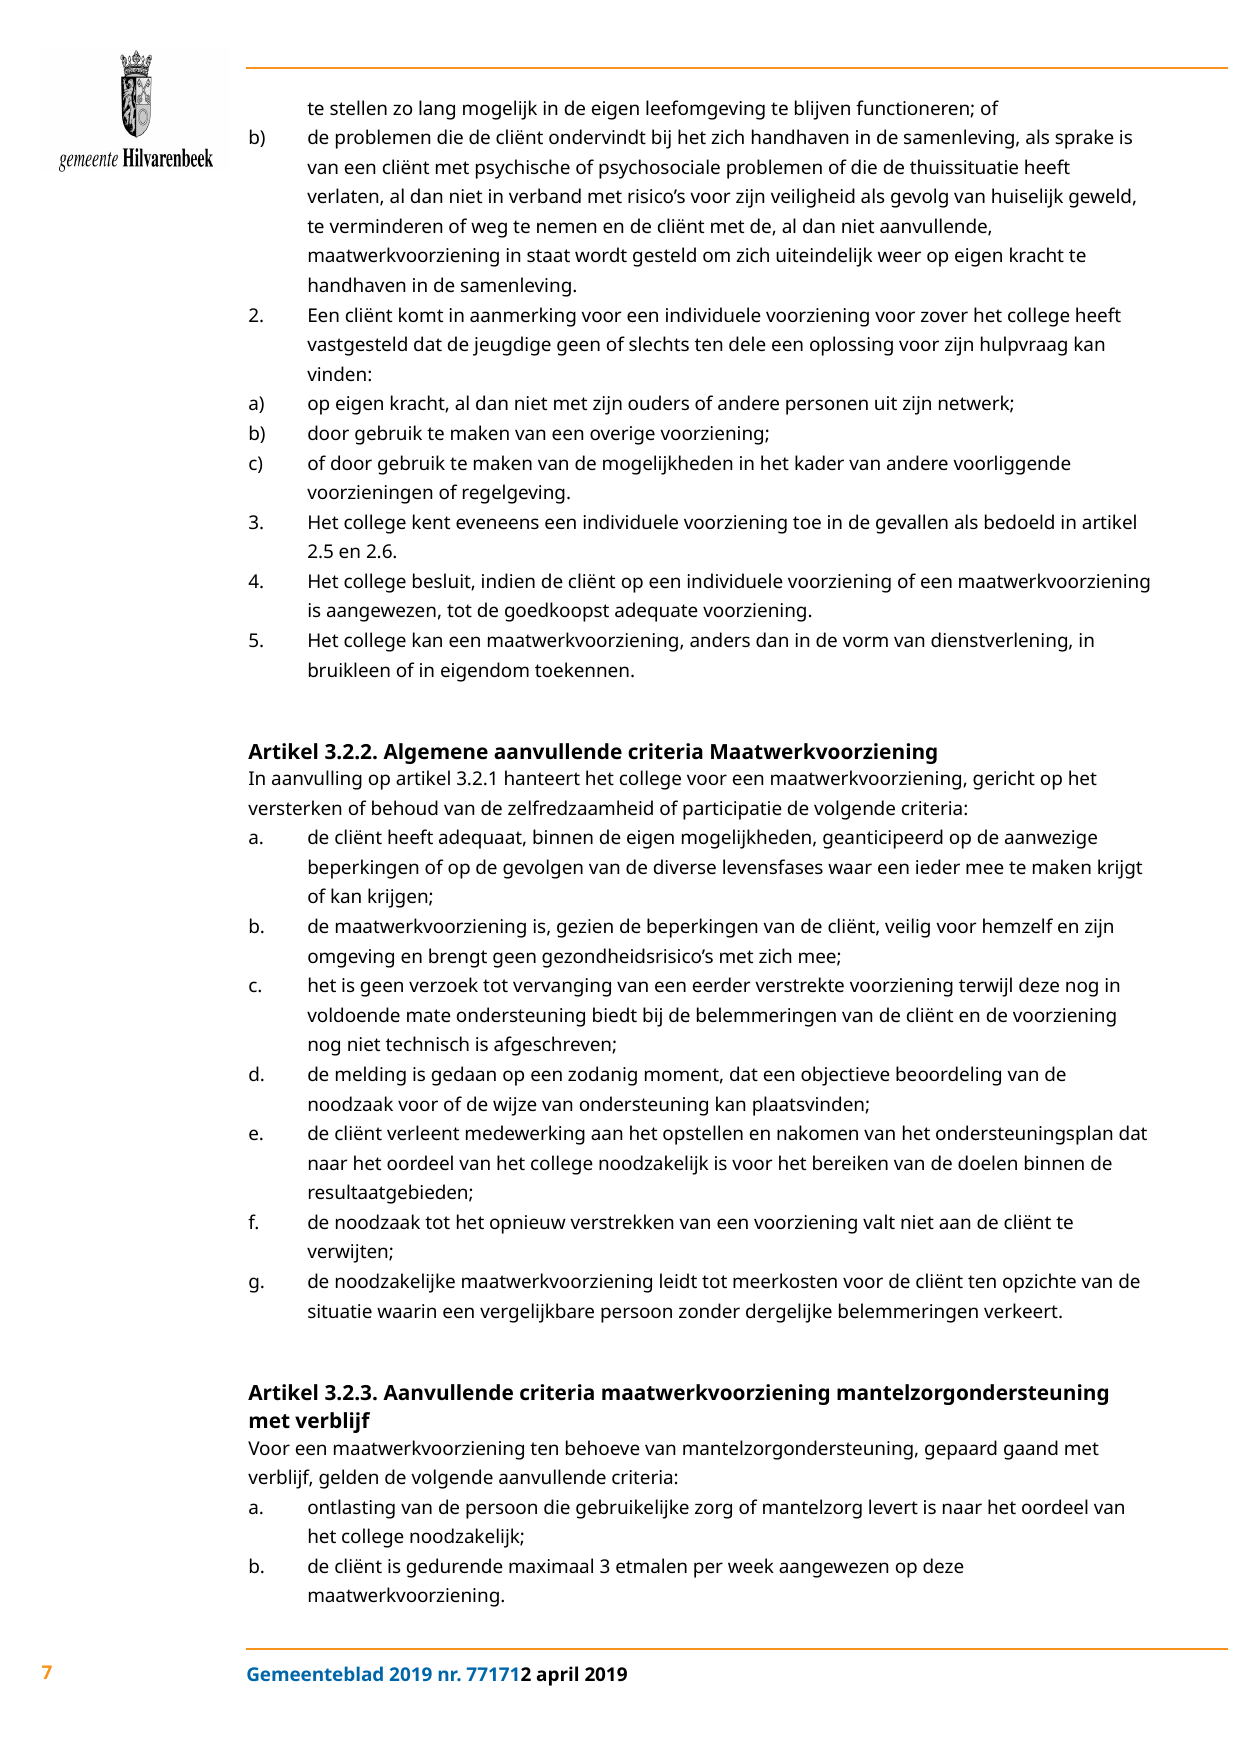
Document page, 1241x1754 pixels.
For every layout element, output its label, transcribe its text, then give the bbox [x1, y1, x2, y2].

list de cliënt heeft adequaat, binnen de eigen mogelijkheden, geanticipeerd op de aanwezige beperkingen of op de gevolgen van de diverse levensfases waar een ieder mee te maken krijgt of kan krijgen; [248, 824, 1152, 909]
list of door gebruik te maken van de mogelijkheden in het kader van andere voorliggende voorzieningen of regelgeving. [248, 450, 1152, 505]
list te stellen zo lang mogelijk in de eigen leefomgeving te blijven functioneren; of [248, 95, 1152, 121]
list Een cliënt komt in aanmerking voor een individuele voorziening voor zover het college heeft vastgesteld dat de jeugdige geen of slechts ten dele een oplossing voor zijn hulpvraag kan vinden: [248, 302, 1152, 387]
list de maatwerkvoorziening is, gezien de beperkingen van de cliënt, veilig voor hemzelf en zijn omgeving en brengt geen gezondheidsrisico’s met zich mee; [248, 913, 1152, 968]
list Het college kent eveneens een individuele voorziening toe in de gevallen als bedoeld in artikel 2.5 en 2.6. [248, 509, 1152, 564]
list op eigen kracht, al dan niet met zijn ouders of andere personen uit zijn netwerk; [248, 391, 1152, 416]
text Voor een maatwerkvoorziening ten behoeve van mantelzorgondersteuning, gepaard gaand met verblijf, gelden de volgende aanvullende criteria: [248, 1435, 1152, 1490]
text Artikel 3.2.2. Algemene aanvullende criteria Maatwerkvoorziening [248, 737, 1152, 765]
list het is geen verzoek tot vervanging van een eerder verstrekte voorziening terwijl deze nog in voldoende mate ondersteuning biedt bij de belemmeringen van de cliënt en de voorziening nog niet technisch is afgeschreven; [248, 972, 1152, 1057]
list de noodzaak tot het opnieuw verstrekken van een voorziening valt niet aan de cliënt te verwijten; [248, 1209, 1152, 1264]
list de cliënt verleent medewerking aan het opstellen en nakomen van het ondersteuningsplan dat naar het oordeel van het college noodzakelijk is voor het bereiken van de doelen binnen de resultaatgebieden; [248, 1120, 1152, 1205]
text Artikel 3.2.3. Aanvullende criteria maatwerkvoorziening mantelzorgondersteuning met verblijf [248, 1378, 1152, 1435]
list door gebruik te maken van een overige voorziening; [248, 420, 1152, 446]
list Het college besluit, indien de cliënt op een individuele voorziening of een maatwerkvoorziening is aangewezen, tot de goedkoopst adequate voorziening. [248, 568, 1152, 623]
list ontlasting van de persoon die gebruikelijke zorg of mantelzorg levert is naar het oordeel van het college noodzakelijk; [248, 1494, 1152, 1549]
list de problemen die de cliënt ondervindt bij het zich handhaven in de samenleving, als sprake is van een cliënt met psychische of psychosociale problemen of die de thuissituatie heeft verlaten, al dan niet in verband met risico’s voor zijn veiligheid als gevolg van huiselijk geweld, te verminderen of weg te nemen en de cliënt met de, al dan niet aanvullende, maatwerkvoorziening in staat wordt gesteld om zich uiteindelijk weer op eigen kracht te handhaven in de samenleving. [248, 124, 1152, 298]
list de noodzakelijke maatwerkvoorziening leidt tot meerkosten voor de cliënt ten opzichte van de situatie waarin een vergelijkbare persoon zonder dergelijke belemmeringen verkeert. [248, 1268, 1152, 1323]
list de melding is gedaan op een zodanig moment, dat een objectieve beoordeling van de noodzaak voor of de wijze van ondersteuning kan plaatsvinden; [248, 1061, 1152, 1116]
picture [41, 47, 231, 172]
text In aanvulling op artikel 3.2.1 hanteert het college voor een maatwerkvoorziening, gericht op het versterken of behoud van de zelfredzaamheid of participatie de volgende criteria: [248, 765, 1152, 821]
list de cliënt is gedurende maximaal 3 etmalen per week aangewezen op deze maatwerkvoorziening. [248, 1553, 1152, 1608]
list Het college kan een maatwerkvoorziening, anders dan in de vorm van dienstverlening, in bruikleen of in eigendom toekennen. [248, 627, 1152, 683]
